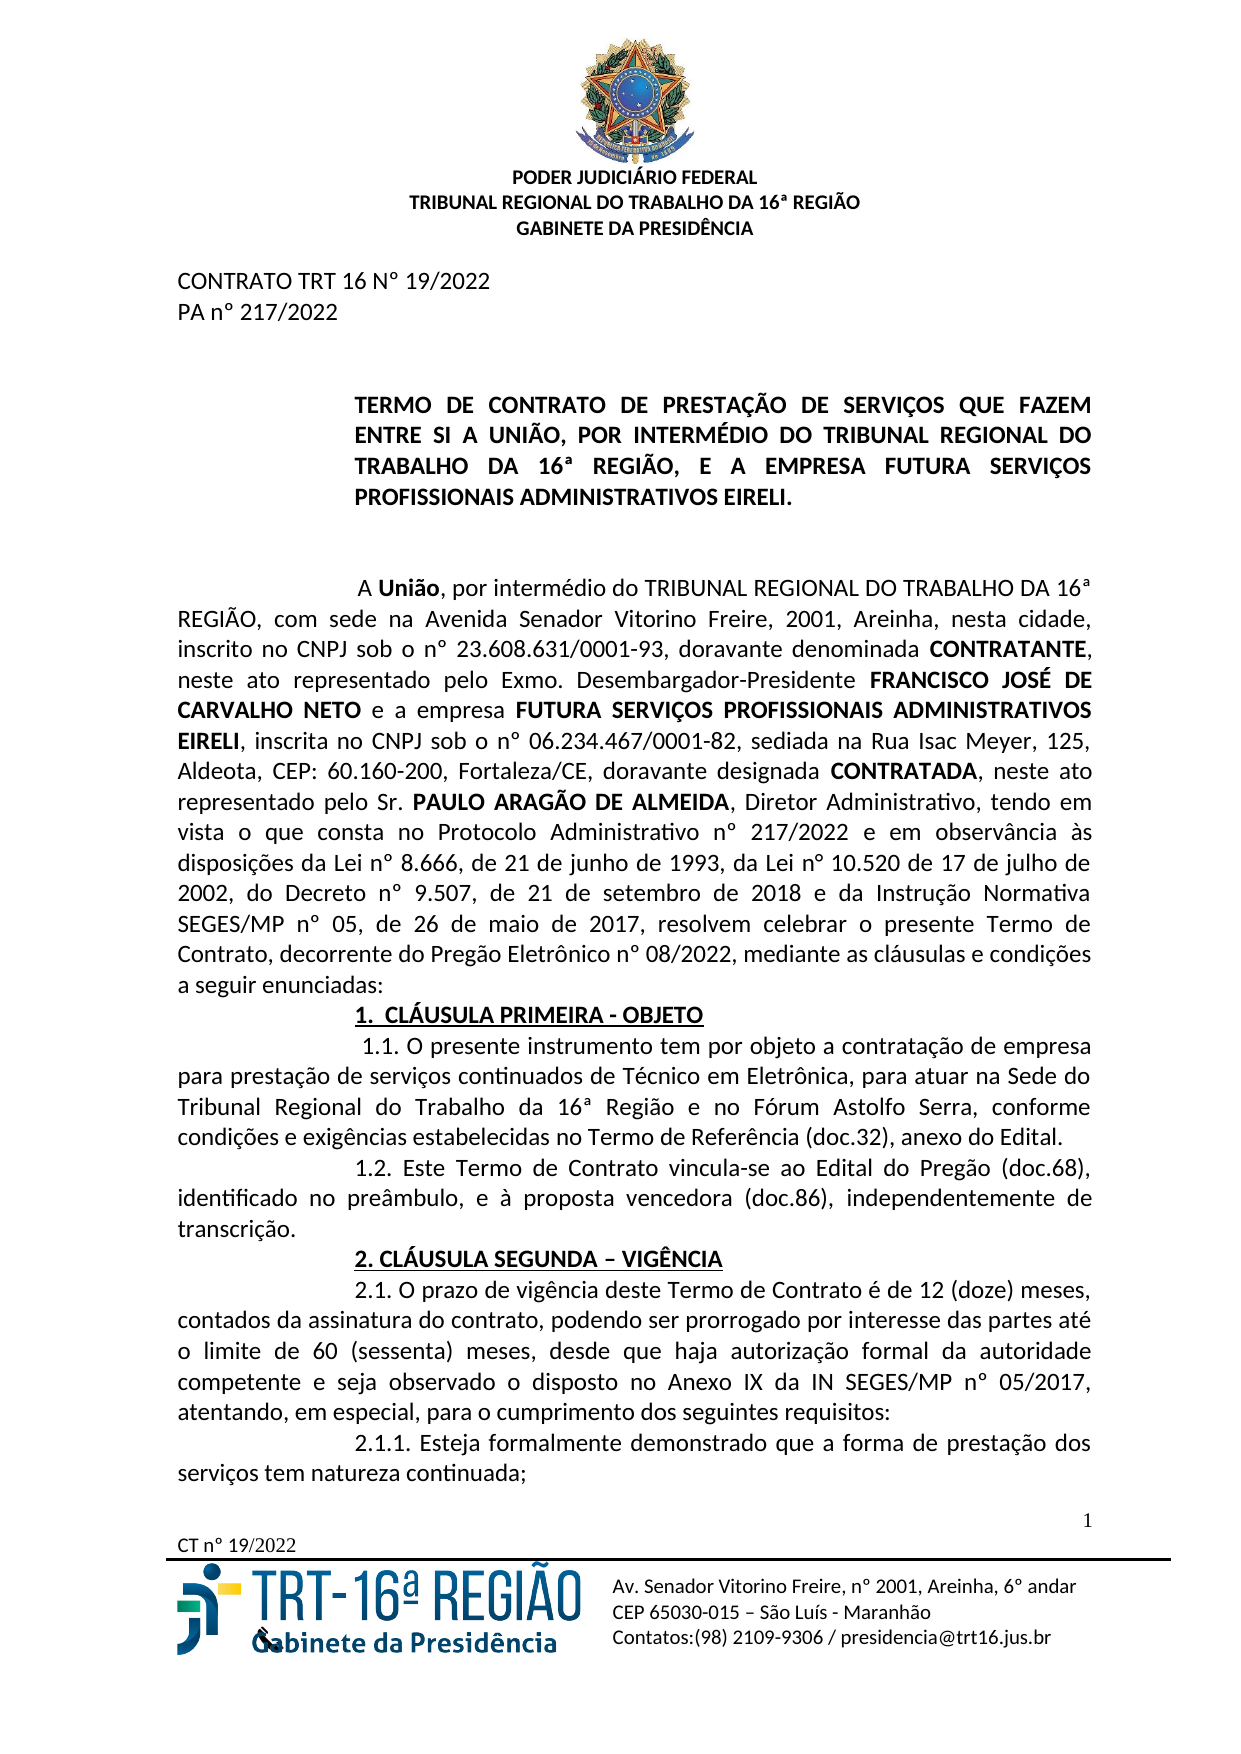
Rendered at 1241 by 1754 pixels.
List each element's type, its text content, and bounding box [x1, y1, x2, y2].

list A União, por intermédio do TRIBUNAL REGIONAL DO TRABALHO DA 16ª REGIÃO, com sede na Avenida Senador Vitorino Freire, 2001, Areinha, nesta cidade, inscrito no CNPJ sob o nº 23.608.631/0001-93, doravante denominada CONTRATANTE, neste ato representado pelo Exmo. Desembargador-Presidente FRANCISCO JOSÉ DE CARVALHO NETO e a empresa FUTURA SERVIÇOS PROFISSIONAIS ADMINISTRATIVOS EIRELI, inscrita no CNPJ sob o nº 06.234.467/0001-82, sediada na Rua Isac Meyer, 125, Aldeota, CEP: 60.160-200, Fortaleza/CE, doravante designada CONTRATADA, neste ato representado pelo Sr. PAULO ARAGÃO DE ALMEIDA, Diretor Administrativo, tendo em vista o que consta no Protocolo Administrativo nº 217/2022 e em observância às disposições da Lei nº 8.666, de 21 de junho de 1993, da Lei n° 10.520 de 17 de julho de 2002, do Decreto nº 9.507, de 21 de setembro de 2018 e da Instrução Normativa SEGES/MP nº 05, de 26 de maio de 2017, resolvem celebrar o presente Termo de Contrato, decorrente do Pregão Eletrônico nº 08/2022, mediante as cláusulas e condições a seguir enunciadas: [177, 572, 1092, 999]
subtitle CONTRATO TRT 16 Nº 19/2022 [177, 266, 1092, 296]
text 2. CLÁUSULA SEGUNDA – VIGÊNCIA [177, 1244, 1092, 1274]
text 1.2. Este Termo de Contrato vincula-se ao Edital do Pregão (doc.68), identificado no preâmbulo, e à proposta vencedora (doc.86), independentemente de transcrição. [177, 1152, 1092, 1244]
text 2.1. O prazo de vigência deste Termo de Contrato é de 12 (doze) meses, contados da assinatura do contrato, podendo ser prorrogado por interesse das partes até o limite de 60 (sessenta) meses, desde que haja autorização formal da autoridade competente e seja observado o disposto no Anexo IX da IN SEGES/MP nº 05/2017, atentando, em especial, para o cumprimento dos seguintes requisitos: [177, 1274, 1092, 1427]
subtitle 1. CLÁUSULA PRIMEIRA - OBJETO [177, 999, 1092, 1030]
text TERMO DE CONTRATO DE PRESTAÇÃO DE SERVIÇOS QUE FAZEM ENTRE SI A UNIÃO, POR INTERMÉDIO DO TRIBUNAL REGIONAL DO TRABALHO DA 16ª REGIÃO, E A EMPRESA FUTURA SERVIÇOS PROFISSIONAIS ADMINISTRATIVOS EIRELI. [354, 389, 1092, 511]
text 1.1. O presente instrumento tem por objeto a contratação de empresa para prestação de serviços continuados de Técnico em Eletrônica, para atuar na Sede do Tribunal Regional do Trabalho da 16ª Região e no Fórum Astolfo Serra, conforme condições e exigências estabelecidas no Termo de Referência (doc.32), anexo do Edital. [177, 1030, 1092, 1152]
text 2.1.1. Esteja formalmente demonstrado que a forma de prestação dos serviços tem natureza continuada; [177, 1427, 1092, 1488]
picture [177, 1561, 581, 1655]
subtitle PA nº 217/2022 [177, 296, 1092, 327]
table_header [166, 0, 193, 30]
picture [575, 38, 695, 164]
